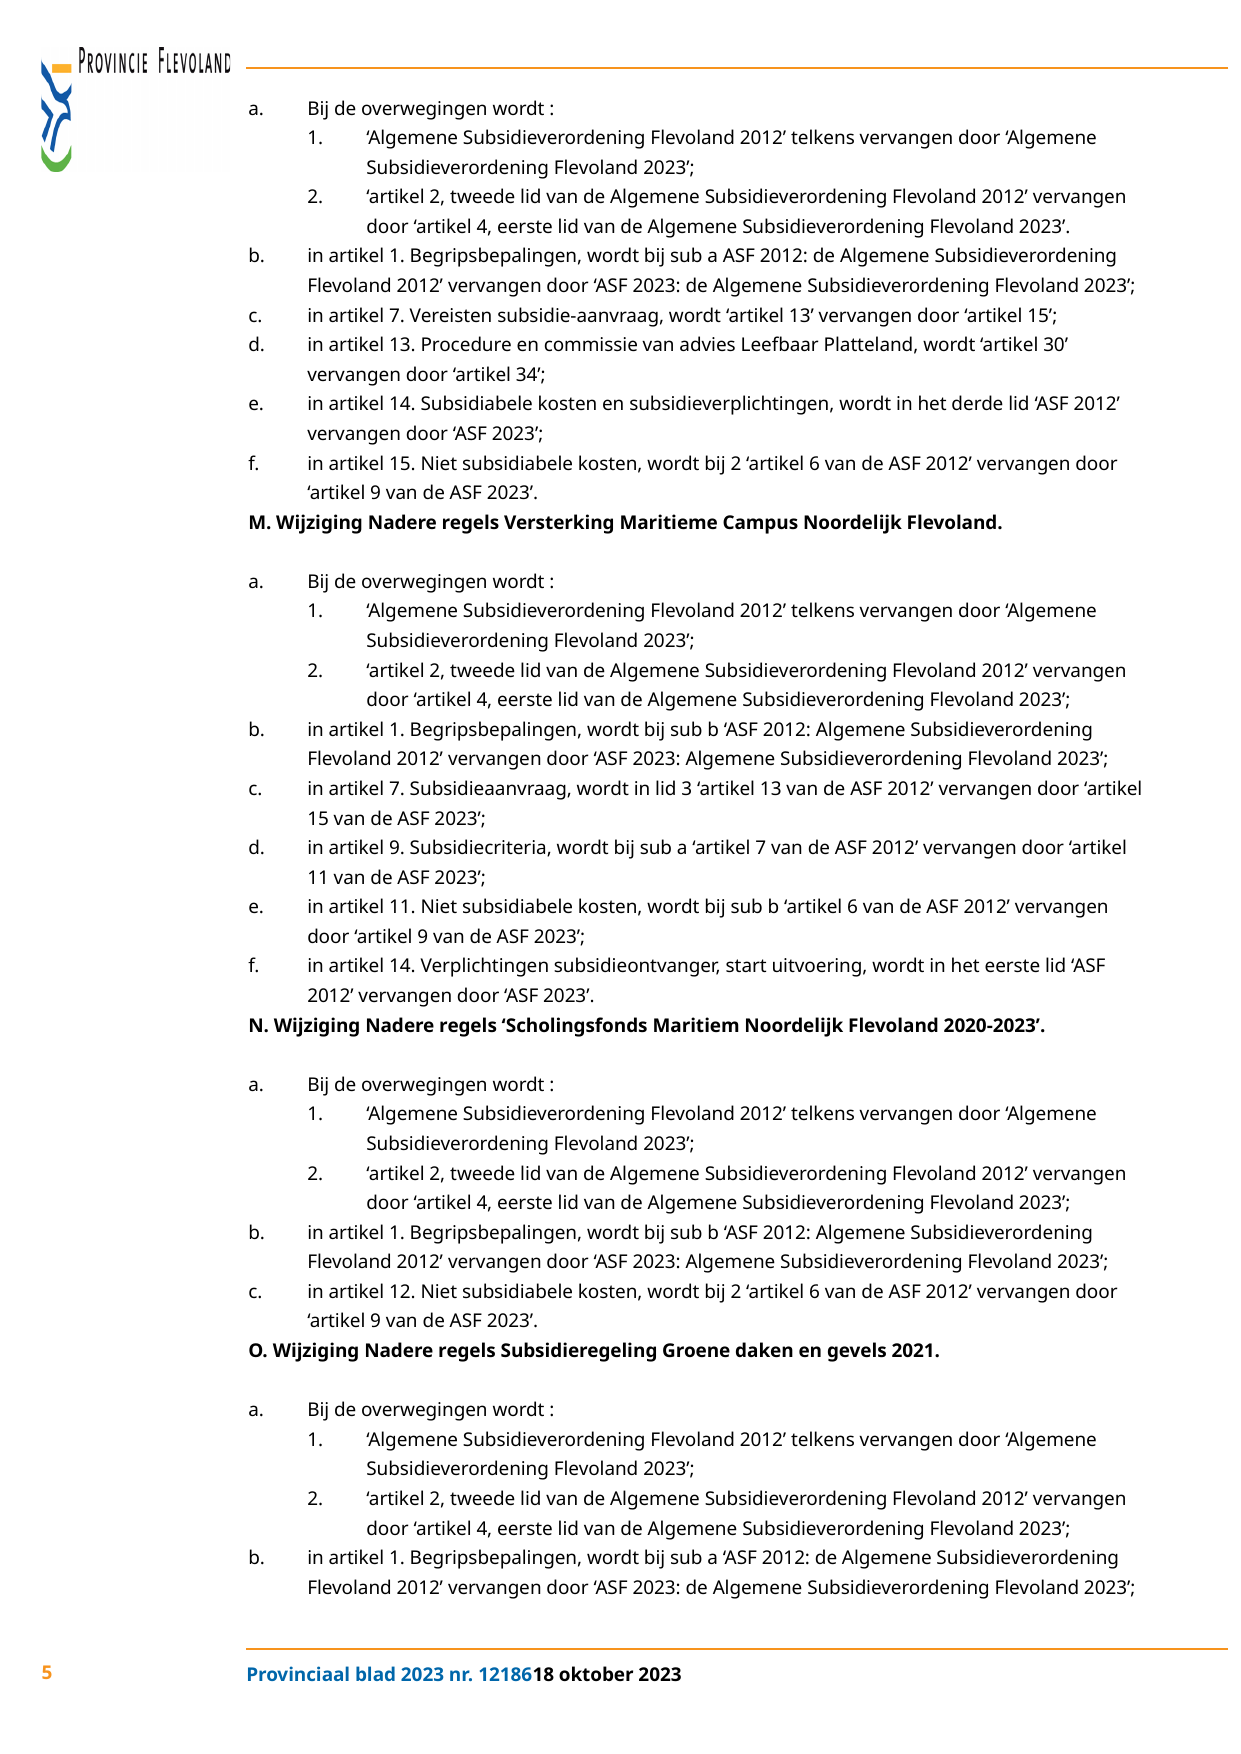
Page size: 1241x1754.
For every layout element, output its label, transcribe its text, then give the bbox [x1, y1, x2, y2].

list in artikel 1. Begripsbepalingen, wordt bij sub b ‘ASF 2012: Algemene Subsidieverordening Flevoland 2012’ vervangen door ‘ASF 2023: Algemene Subsidieverordening Flevoland 2023’; [248, 1219, 1152, 1274]
list in artikel 1. Begripsbepalingen, wordt bij sub a ASF 2012: de Algemene Subsidieverordening Flevoland 2012’ vervangen door ‘ASF 2023: de Algemene Subsidieverordening Flevoland 2023’; [248, 243, 1152, 298]
list in artikel 15. Niet subsidiabele kosten, wordt bij 2 ‘artikel 6 van de ASF 2012’ vervangen door ‘artikel 9 van de ASF 2023’. [248, 450, 1152, 505]
picture [41, 47, 231, 172]
list ‘Algemene Subsidieverordening Flevoland 2012’ telkens vervangen door ‘Algemene Subsidieverordening Flevoland 2023’; [307, 598, 1152, 653]
text O. Wijziging Nadere regels Subsidieregeling Groene daken en gevels 2021. [248, 1337, 1152, 1363]
text N. Wijziging Nadere regels ‘Scholingsfonds Maritiem Noordelijk Flevoland 2020-2023’. [248, 1012, 1152, 1038]
list in artikel 7. Subsidieaanvraag, wordt in lid 3 ‘artikel 13 van de ASF 2012’ vervangen door ‘artikel 15 van de ASF 2023’; [248, 775, 1152, 831]
list in artikel 14. Subsidiabele kosten en subsidieverplichtingen, wordt in het derde lid ‘ASF 2012’ vervangen door ‘ASF 2023’; [248, 391, 1152, 446]
list in artikel 1. Begripsbepalingen, wordt bij sub a ‘ASF 2012: de Algemene Subsidieverordening Flevoland 2012’ vervangen door ‘ASF 2023: de Algemene Subsidieverordening Flevoland 2023’; [248, 1544, 1152, 1600]
list Bij de overwegingen wordt : [248, 568, 1152, 594]
list ‘Algemene Subsidieverordening Flevoland 2012’ telkens vervangen door ‘Algemene Subsidieverordening Flevoland 2023’; [307, 1101, 1152, 1156]
list in artikel 11. Niet subsidiabele kosten, wordt bij sub b ‘artikel 6 van de ASF 2012’ vervangen door ‘artikel 9 van de ASF 2023’; [248, 893, 1152, 949]
list Bij de overwegingen wordt : [248, 1396, 1152, 1422]
list in artikel 14. Verplichtingen subsidieontvanger, start uitvoering, wordt in het eerste lid ‘ASF 2012’ vervangen door ‘ASF 2023’. [248, 953, 1152, 1008]
list in artikel 12. Niet subsidiabele kosten, wordt bij 2 ‘artikel 6 van de ASF 2012’ vervangen door ‘artikel 9 van de ASF 2023’. [248, 1278, 1152, 1333]
list ‘artikel 2, tweede lid van de Algemene Subsidieverordening Flevoland 2012’ vervangen door ‘artikel 4, eerste lid van de Algemene Subsidieverordening Flevoland 2023’; [307, 657, 1152, 712]
list ‘Algemene Subsidieverordening Flevoland 2012’ telkens vervangen door ‘Algemene Subsidieverordening Flevoland 2023’; [307, 1426, 1152, 1481]
list ‘artikel 2, tweede lid van de Algemene Subsidieverordening Flevoland 2012’ vervangen door ‘artikel 4, eerste lid van de Algemene Subsidieverordening Flevoland 2023’; [307, 1485, 1152, 1541]
list Bij de overwegingen wordt : [248, 95, 1152, 121]
list in artikel 1. Begripsbepalingen, wordt bij sub b ‘ASF 2012: Algemene Subsidieverordening Flevoland 2012’ vervangen door ‘ASF 2023: Algemene Subsidieverordening Flevoland 2023’; [248, 716, 1152, 771]
list Bij de overwegingen wordt : [248, 1071, 1152, 1097]
text M. Wijziging Nadere regels Versterking Maritieme Campus Noordelijk Flevoland. [248, 509, 1152, 535]
list in artikel 13. Procedure en commissie van advies Leefbaar Platteland, wordt ‘artikel 30’ vervangen door ‘artikel 34’; [248, 331, 1152, 387]
list in artikel 7. Vereisten subsidie-aanvraag, wordt ‘artikel 13’ vervangen door ‘artikel 15’; [248, 302, 1152, 328]
list ‘artikel 2, tweede lid van de Algemene Subsidieverordening Flevoland 2012’ vervangen door ‘artikel 4, eerste lid van de Algemene Subsidieverordening Flevoland 2023’. [307, 183, 1152, 239]
list in artikel 9. Subsidiecriteria, wordt bij sub a ‘artikel 7 van de ASF 2012’ vervangen door ‘artikel 11 van de ASF 2023’; [248, 834, 1152, 890]
list ‘artikel 2, tweede lid van de Algemene Subsidieverordening Flevoland 2012’ vervangen door ‘artikel 4, eerste lid van de Algemene Subsidieverordening Flevoland 2023’; [307, 1160, 1152, 1215]
list ‘Algemene Subsidieverordening Flevoland 2012’ telkens vervangen door ‘Algemene Subsidieverordening Flevoland 2023’; [307, 124, 1152, 180]
